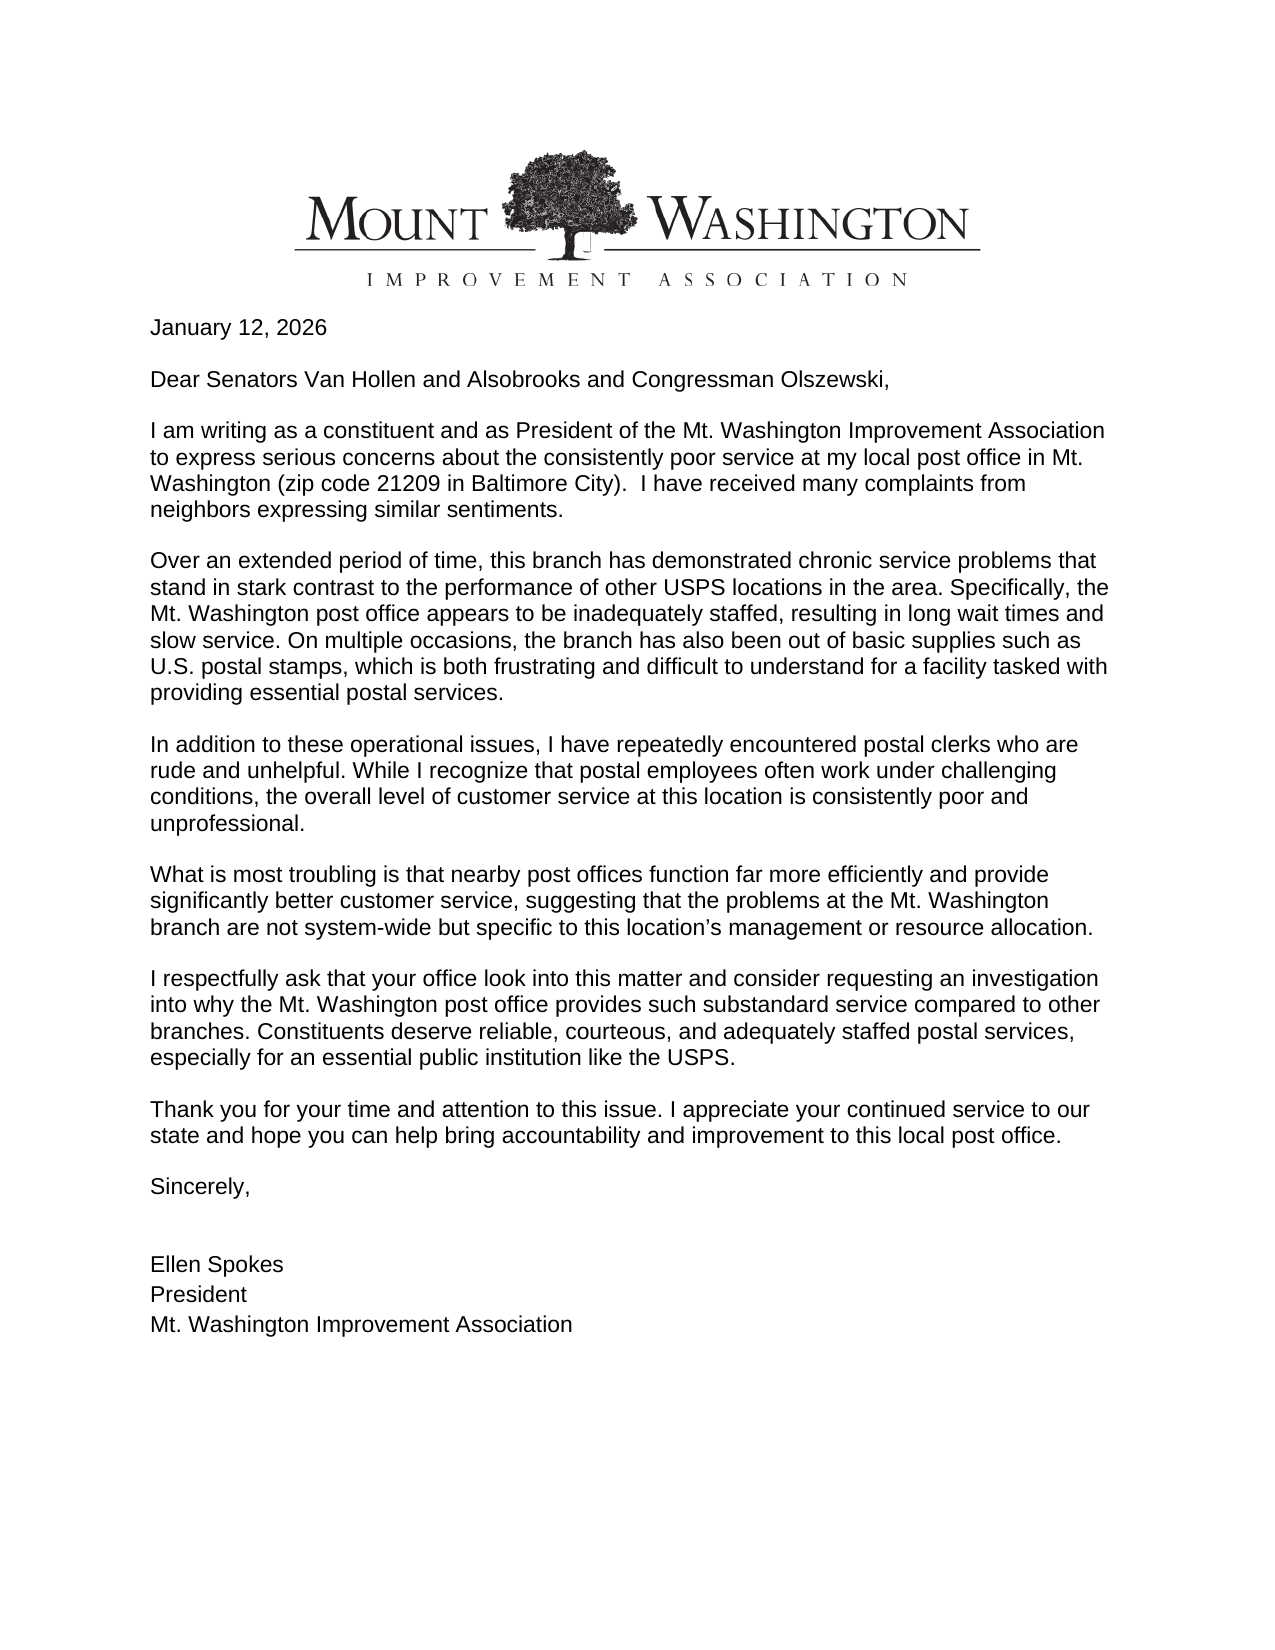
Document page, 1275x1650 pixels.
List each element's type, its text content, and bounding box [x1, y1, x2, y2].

text What is most troubling is that nearby post offices function far more efficiently and provide significantly better customer service, suggesting that the problems at the Mt. Washington branch are not system-wide but specific to this location’s management or resource allocation. [150, 861, 1125, 940]
text I respectfully ask that your office look into this matter and consider requesting an investigation into why the Mt. Washington post office provides such substandard service compared to other branches. Constituents deserve reliable, courteous, and adequately staffed postal services, especially for an essential public institution like the USPS. [150, 965, 1125, 1071]
text Thank you for your time and attention to this issue. I appreciate your continued service to our state and hope you can help bring accountability and improvement to this local post office. [150, 1096, 1125, 1148]
text President [150, 1281, 1125, 1307]
text Mt. Washington Improvement Association [150, 1311, 1125, 1338]
text I am writing as a constituent and as President of the Mt. Washington Improvement Association to express serious concerns about the consistently poor service at my local post office in Mt. Washington (zip code 21209 in Baltimore City). I have received many complaints from neighbors expressing similar sentiments. [150, 417, 1125, 522]
picture [294, 150, 981, 286]
text Sincerely, [150, 1173, 1125, 1226]
text Ellen Spokes [150, 1251, 1125, 1277]
text In addition to these operational issues, I have repeatedly encountered postal clerks who are rude and unhelpful. While I recognize that postal employees often work under challenging conditions, the overall level of customer service at this location is consistently poor and unprofessional. [150, 731, 1125, 836]
text Dear Senators Van Hollen and Alsobrooks and Congressman Olszewski, [150, 366, 1125, 392]
text January 12, 2026 [150, 314, 1125, 341]
text Over an extended period of time, this branch has demonstrated chronic service problems that stand in stark contrast to the performance of other USPS locations in the area. Specifically, the Mt. Washington post office appears to be inadequately staffed, resulting in long wait times and slow service. On multiple occasions, the branch has also been out of basic supplies such as U.S. postal stamps, which is both frustrating and difficult to understand for a facility tasked with providing essential postal services. [150, 547, 1125, 706]
